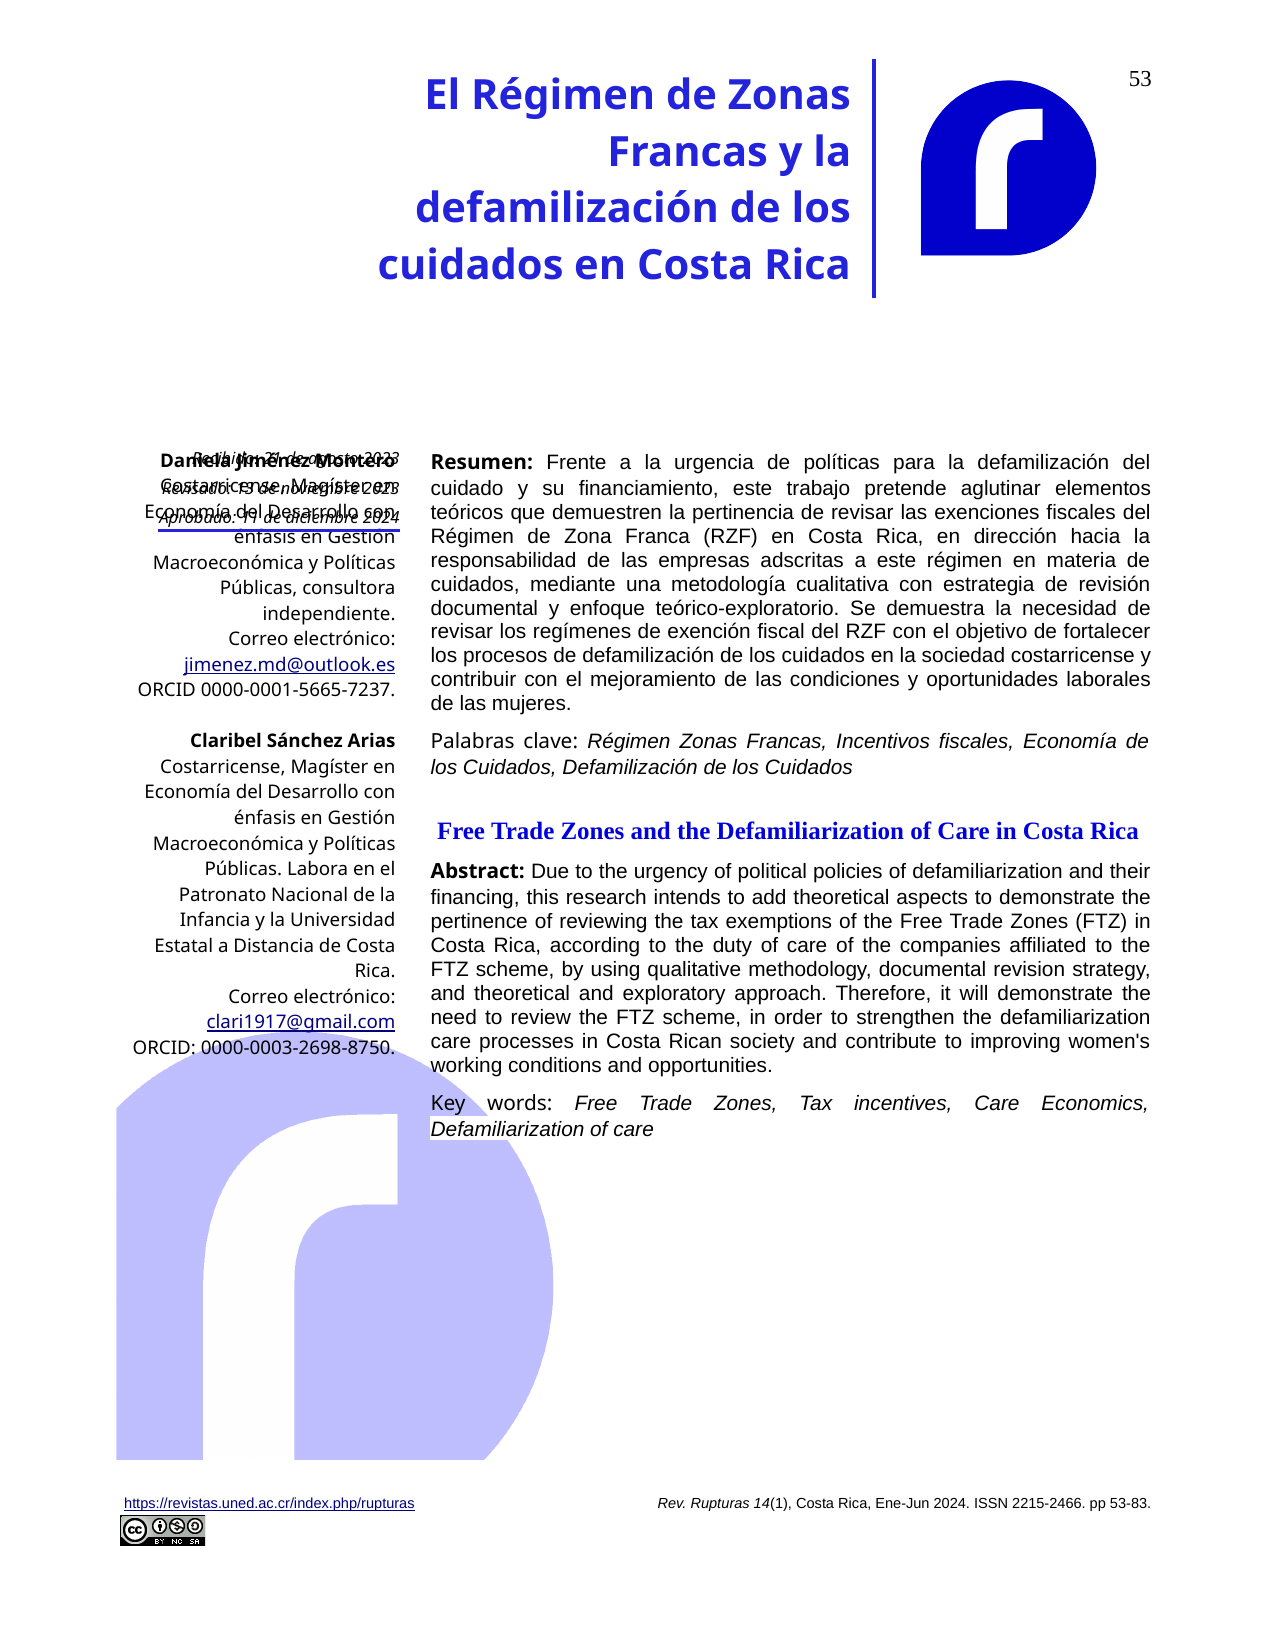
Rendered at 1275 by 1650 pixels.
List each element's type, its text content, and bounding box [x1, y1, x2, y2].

table_cell Palabras clave: Régimen Zonas Francas, Incentivos fiscales, Economía de los Cuidados, Defamilización de los Cuidados [401, 721, 1157, 785]
picture [906, 68, 1111, 267]
table_header El Régimen de Zonas Francas y la defamilización de los cuidados en Costa Rica [118, 59, 872, 298]
picture [120, 1515, 206, 1546]
table_cell Key words: Free Trade Zones, Tax incentives, Care Economics, Defamiliarization of care [595, 1082, 1157, 1369]
table_header Resumen: Frente a la urgencia de políticas para la defamilización del cuidado y su financiamiento, este trabajo pretende aglutinar elementos teóricos que demuestren la pertinencia de revisar las exenciones fiscales del Régimen de Zona Franca (RZF) en Costa Rica, en dirección hacia la responsabilidad de las empresas adscritas a este régimen en materia de cuidados, mediante una metodología cualitativa con estrategia de revisión documental y enfoque teórico-exploratorio. Se demuestra la necesidad de revisar los regímenes de exención fiscal del RZF con el objetivo de fortalecer los procesos de defamilización de los cuidados en la sociedad costarricense y contribuir con el mejoramiento de las condiciones y oportunidades laborales de las mujeres. [401, 441, 1157, 721]
table_header Daniela Jiménez Montero Costarricense, Magíster en Economía del Desarrollo con énfasis en Gestión Macroeconómica y Políticas Públicas, consultora independiente. Correo electrónico: jimenez.md@outlook.es ORCID 0000-0001-5665-7237. Claribel Sánchez Arias Costarricense, Magíster en Economía del Desarrollo con énfasis en Gestión Macroeconómica y Políticas Públicas. Labora en el Patronato Nacional de la Infancia y la Universidad Estatal a Distancia de Costa Rica. Correo electrónico: clari1917@gmail.com ORCID: 0000-0003-2698-8750. [118, 441, 401, 996]
table_header 53 [1110, 59, 1157, 298]
table_cell [401, 785, 1157, 811]
table_cell Abstract: Due to the urgency of political policies of defamiliarization and their financing, this research intends to add theoretical aspects to demonstrate the pertinence of reviewing the tax exemptions of the Free Trade Zones (FTZ) in Costa Rica, according to the duty of care of the companies affiliated to the FTZ scheme, by using qualitative methodology, documental revision strategy, and theoretical and exploratory approach. Therefore, it will demonstrate the need to review the FTZ scheme, in order to strengthen the defamiliarization care processes in Costa Rican society and contribute to improving women's working conditions and opportunities. [401, 851, 1157, 1082]
table_header [876, 59, 1110, 298]
table_cell Free Trade Zones and the Defamiliarization of Care in Costa Rica [401, 811, 1157, 851]
